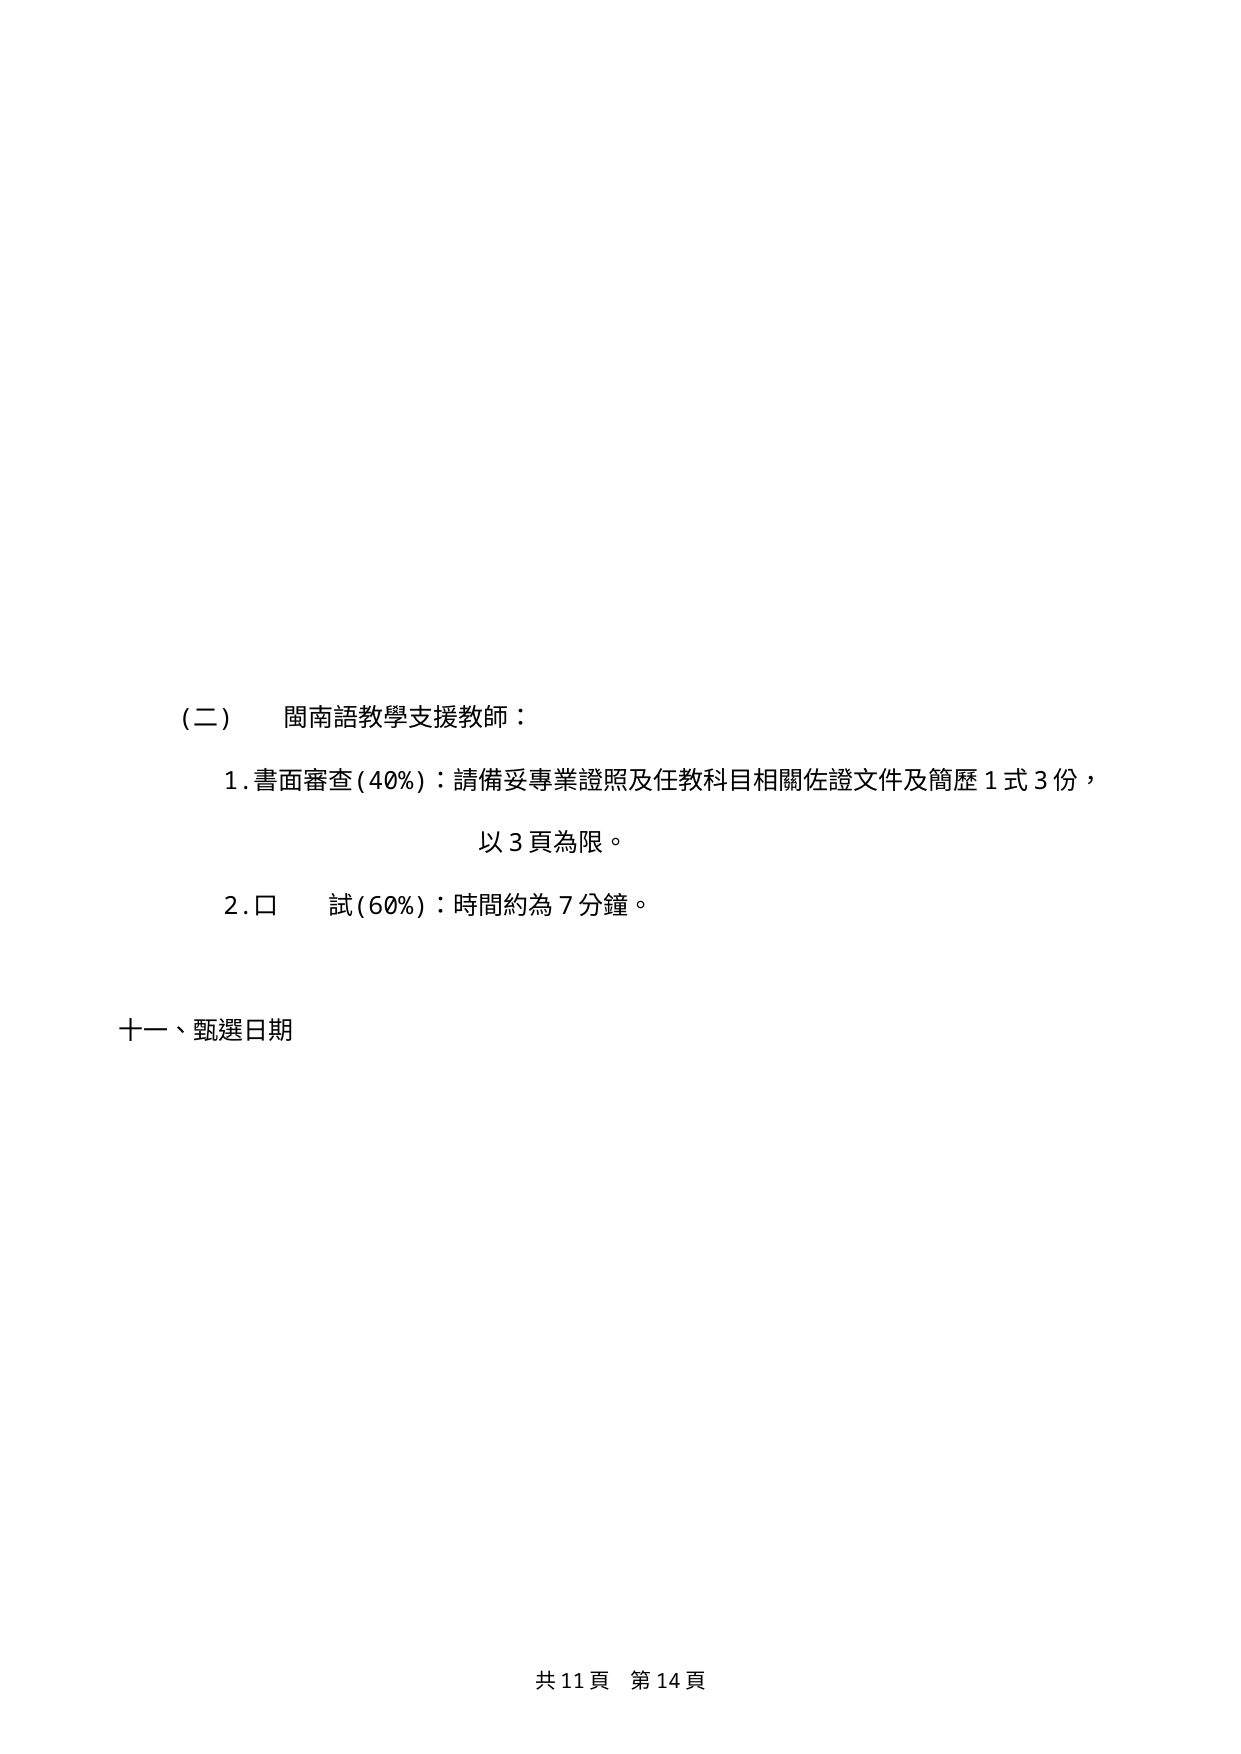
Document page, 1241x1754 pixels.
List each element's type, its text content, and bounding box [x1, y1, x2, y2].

text (二) 閩南語教學支援教師： [118, 674, 1122, 737]
text 十一、甄選日期 [118, 987, 1122, 1049]
text 1.書面審查(40%)：請備妥專業證照及任教科目相關佐證文件及簡歷1式3份， 以3頁為限。 [118, 737, 1122, 862]
text 2.口 試(60%)：時間約為7分鐘。 [118, 862, 1122, 924]
